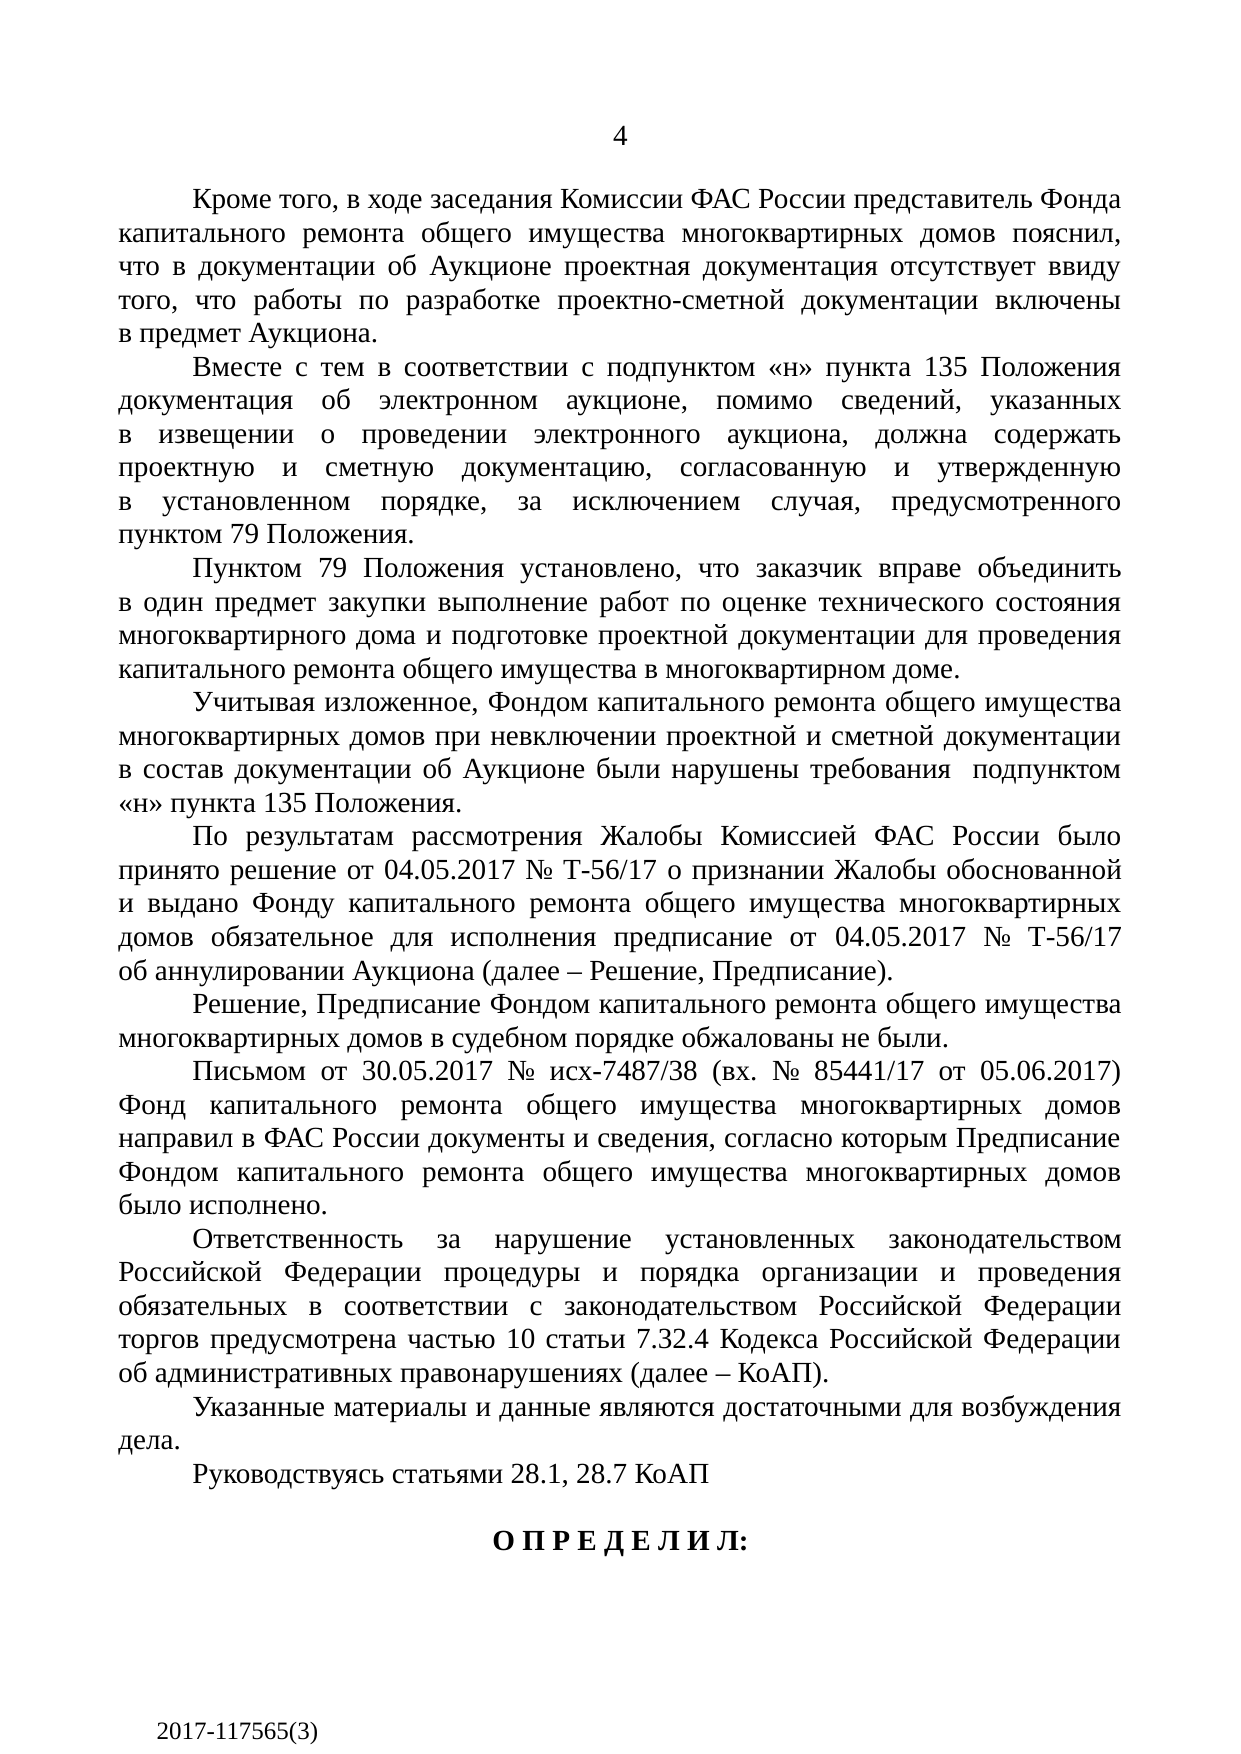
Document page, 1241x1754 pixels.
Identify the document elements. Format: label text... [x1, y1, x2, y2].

text Учитывая изложенное, Фондом капитального ремонта общего имущества многоквартирных домов при невключении проектной и сметной документации в состав документации об Аукционе были нарушены требования подпунктом «н» пункта 135 Положения. [118, 684, 1122, 818]
text Указанные материалы и данные являются достаточными для возбуждения дела. [118, 1389, 1122, 1456]
text О П Р Е Д Е Л И Л: [118, 1523, 1122, 1556]
text Письмом от 30.05.2017 № исх-7487/38 (вх. № 85441/17 от 05.06.2017) Фонд капитального ремонта общего имущества многоквартирных домов направил в ФАС России документы и сведения, согласно которым Предписание Фондом капитального ремонта общего имущества многоквартирных домов было исполнено. [118, 1053, 1122, 1221]
text Пунктом 79 Положения установлено, что заказчик вправе объединить в один предмет закупки выполнение работ по оценке технического состояния многоквартирного дома и подготовке проектной документации для проведения капитального ремонта общего имущества в многоквартирном доме. [118, 550, 1122, 684]
text Руководствуясь статьями 28.1, 28.7 КоАП [118, 1456, 1122, 1489]
text Ответственность за нарушение установленных законодательством Российской Федерации процедуры и порядка организации и проведения обязательных в соответствии с законодательством Российской Федерации торгов предусмотрена частью 10 статьи 7.32.4 Кодекса Российской Федерации об административных правонарушениях (далее – КоАП). [118, 1221, 1122, 1389]
text Вместе с тем в соответствии с подпунктом «н» пункта 135 Положения документация об электронном аукционе, помимо сведений, указанных в извещении о проведении электронного аукциона, должна содержать проектную и сметную документацию, согласованную и утвержденную в установленном порядке, за исключением случая, предусмотренного пунктом 79 Положения. [118, 349, 1122, 550]
text Решение, Предписание Фондом капитального ремонта общего имущества многоквартирных домов в судебном порядке обжалованы не были. [118, 986, 1122, 1053]
text Кроме того, в ходе заседания Комиссии ФАС России представитель Фонда капитального ремонта общего имущества многоквартирных домов пояснил, что в документации об Аукционе проектная документация отсутствует ввиду того, что работы по разработке проектно-сметной документации включены в предмет Аукциона. [118, 181, 1122, 349]
text По результатам рассмотрения Жалобы Комиссией ФАС России было принято решение от 04.05.2017 № Т-56/17 о признании Жалобы обоснованной и выдано Фонду капитального ремонта общего имущества многоквартирных домов обязательное для исполнения предписание от 04.05.2017 № Т-56/17 об аннулировании Аукциона (далее – Решение, Предписание). [118, 818, 1122, 986]
